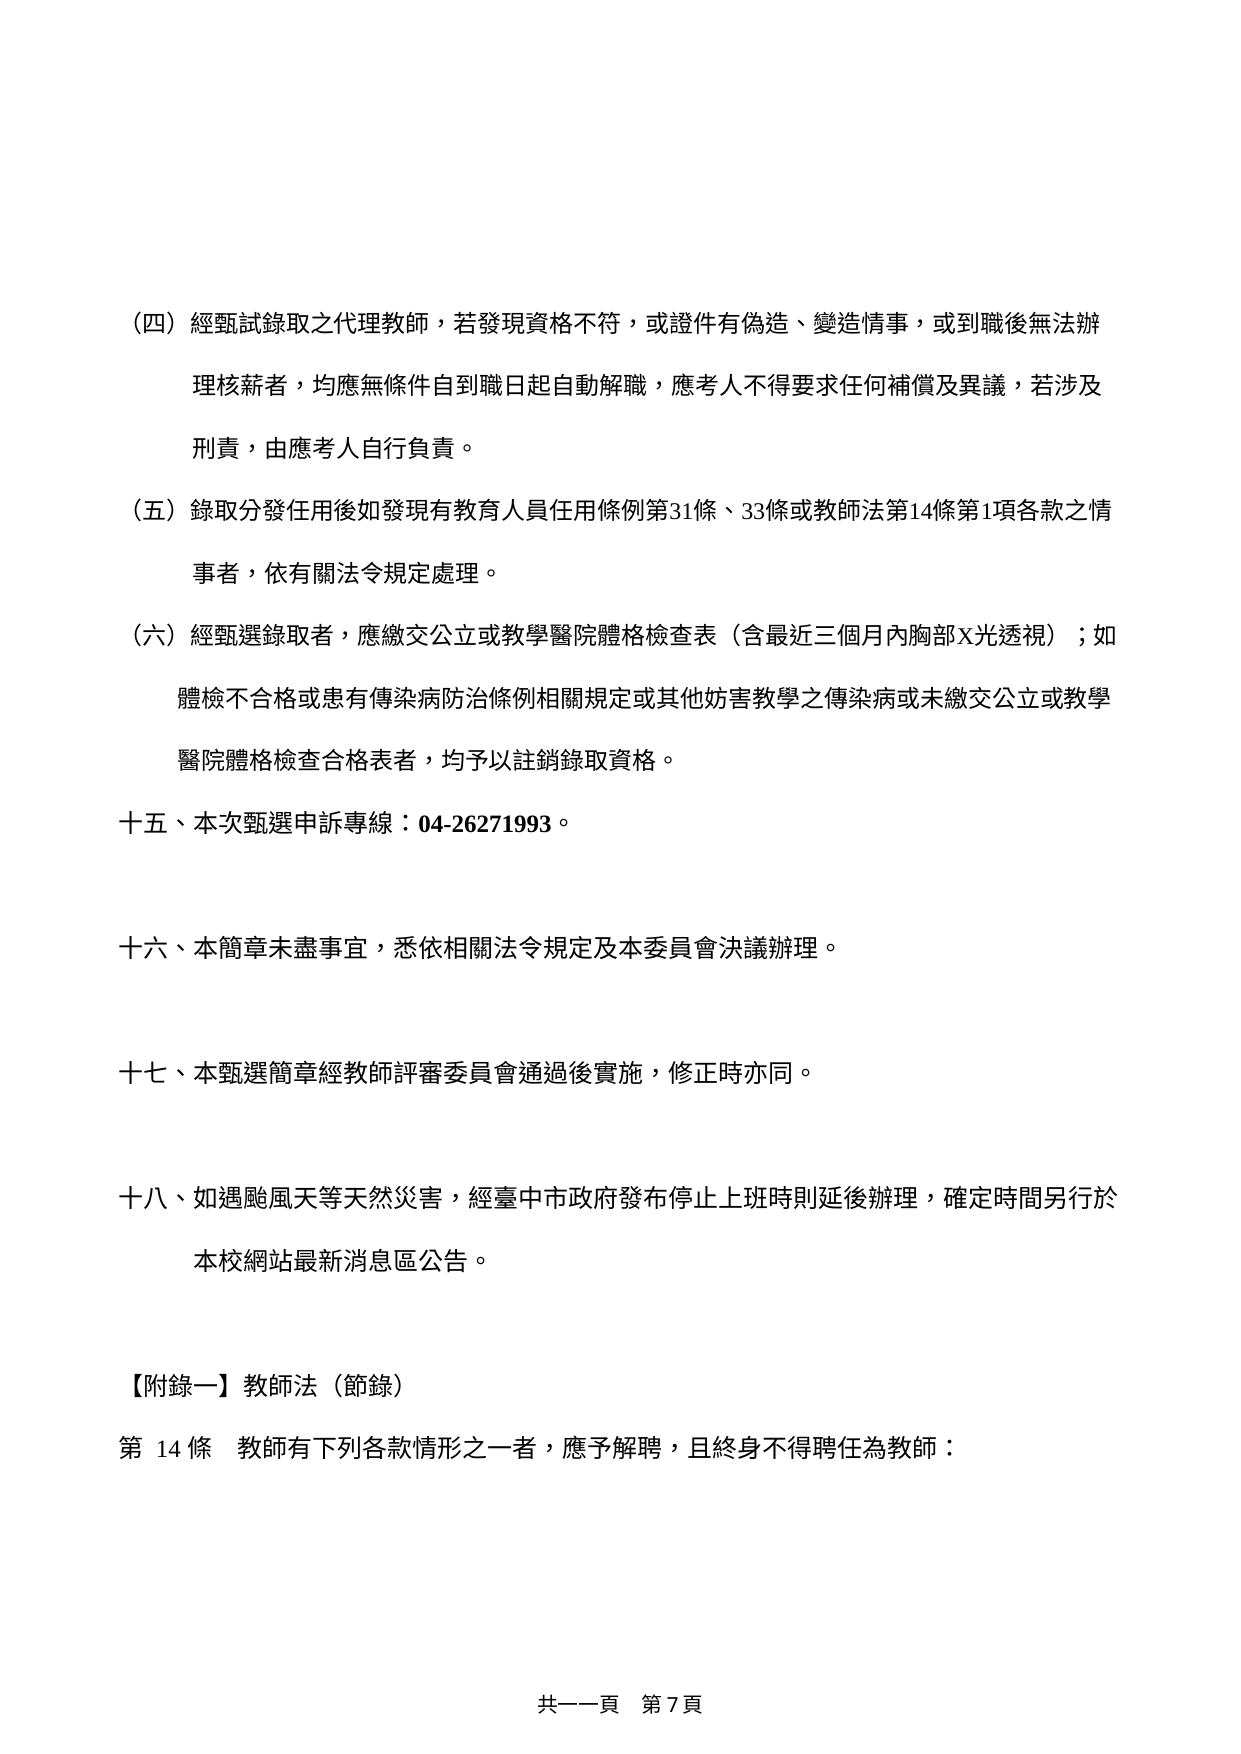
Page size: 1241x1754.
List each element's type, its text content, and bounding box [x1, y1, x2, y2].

text （六）經甄選錄取者，應繳交公立或教學醫院體格檢查表（含最近三個月內胸部X光透視）；如體檢不合格或患有傳染病防治條例相關規定或其他妨害教學之傳染病或未繳交公立或教學醫院體格檢查合格表者，均予以註銷錄取資格。 [118, 592, 1122, 780]
text （四）經甄試錄取之代理教師，若發現資格不符，或證件有偽造、變造情事，或到職後無法辦理核薪者，均應無條件自到職日起自動解職，應考人不得要求任何補償及異議，若涉及刑責，由應考人自行負責。 [118, 280, 1122, 467]
text 十五、本次甄選申訴專線：04-26271993。 [118, 780, 1122, 842]
text 第 14 條 教師有下列各款情形之一者，應予解聘，且終身不得聘任為教師： [118, 1405, 1122, 1467]
text 十七、本甄選簡章經教師評審委員會通過後實施，修正時亦同。 [118, 1030, 1122, 1092]
text （五）錄取分發任用後如發現有教育人員任用條例第31條、33條或教師法第14條第1項各款之情事者，依有關法令規定處理。 [118, 467, 1122, 592]
text 十八、如遇颱風天等天然災害，經臺中市政府發布停止上班時則延後辦理，確定時間另行於本校網站最新消息區公告。 [118, 1155, 1122, 1280]
text 十六、本簡章未盡事宜，悉依相關法令規定及本委員會決議辦理。 [118, 905, 1122, 967]
text 【附錄一】教師法（節錄） [118, 1342, 1122, 1405]
